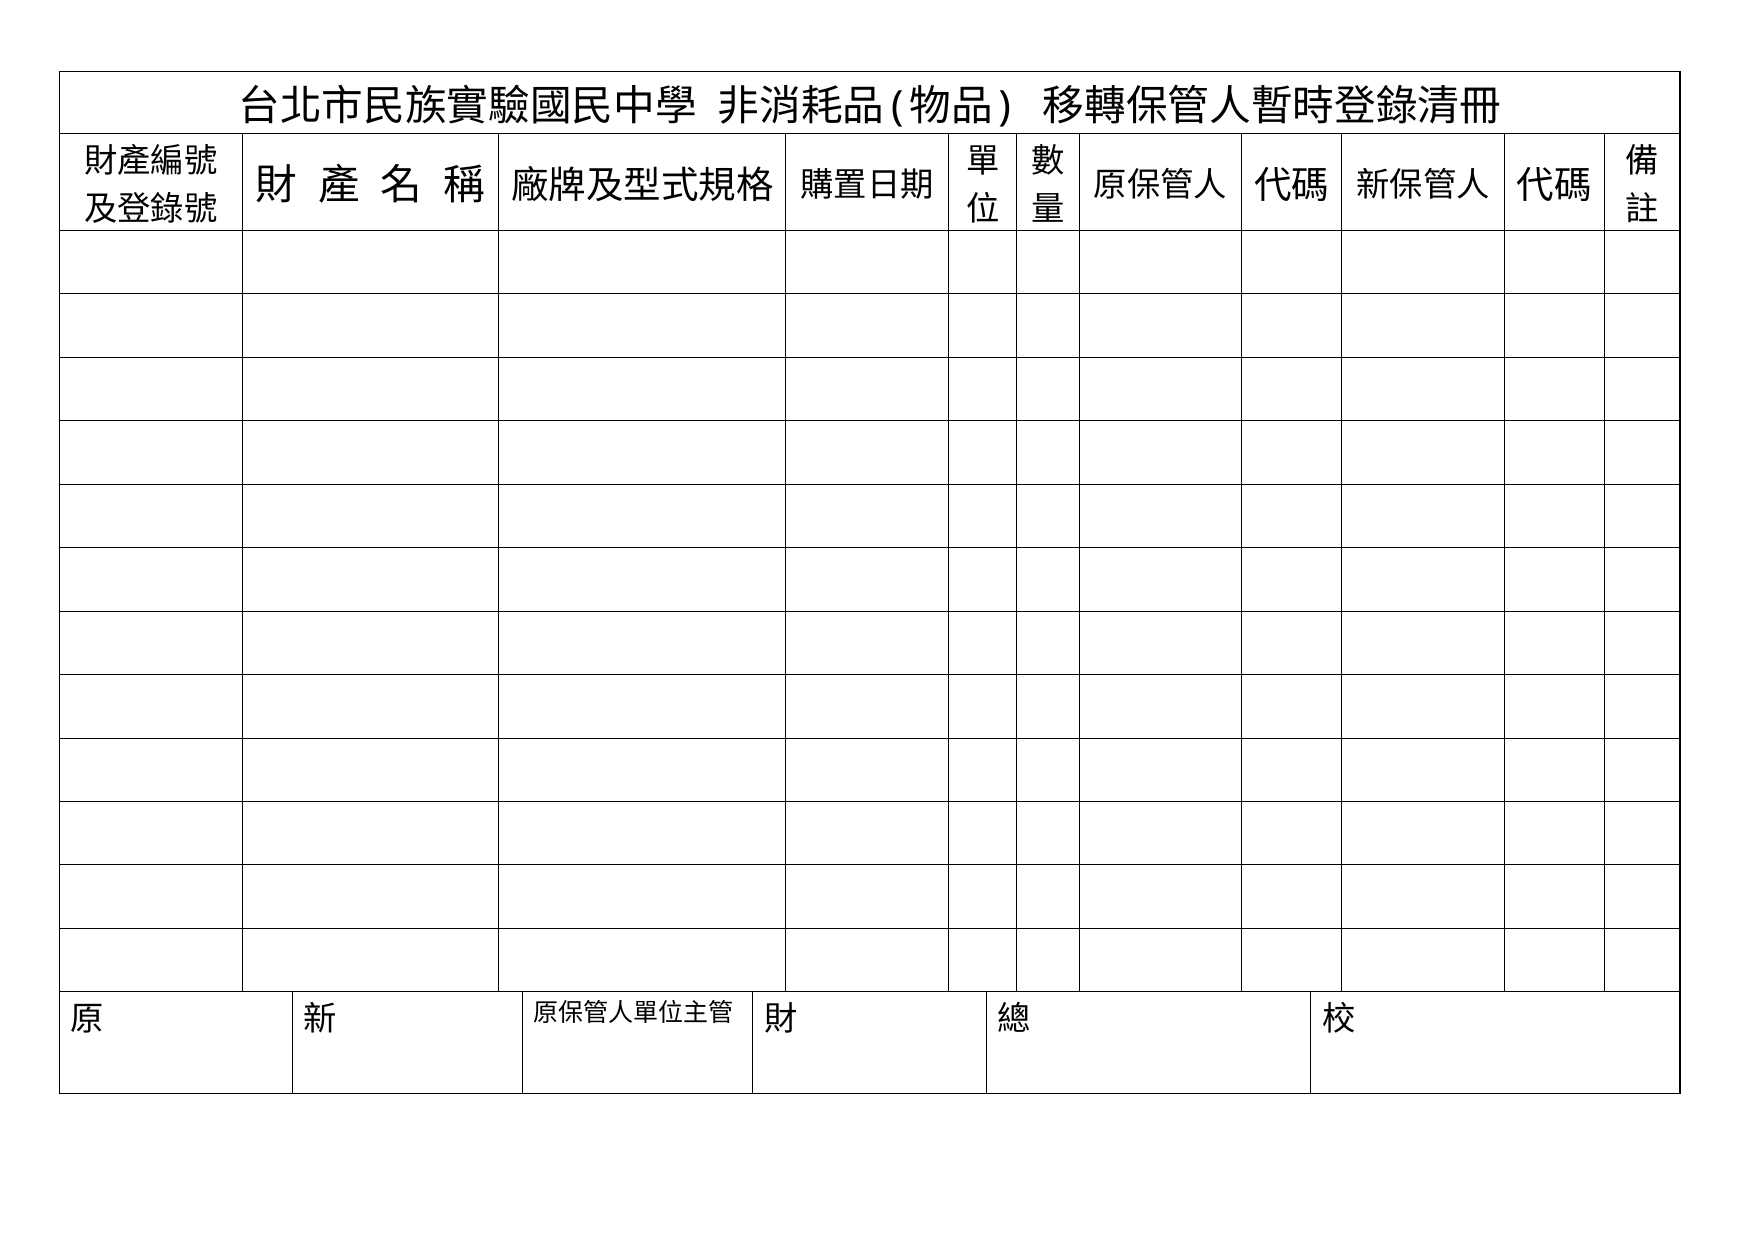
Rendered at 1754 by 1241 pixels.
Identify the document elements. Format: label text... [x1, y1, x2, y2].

table_cell [949, 802, 1016, 864]
table_cell [1342, 548, 1504, 611]
table_cell 備註 [1605, 134, 1679, 230]
table_cell [949, 612, 1016, 674]
table_cell [1080, 739, 1241, 801]
table_cell [1342, 675, 1504, 737]
table_cell [60, 421, 242, 484]
table_cell [1017, 358, 1079, 420]
table_cell [499, 421, 785, 484]
table_cell 數量 [1017, 134, 1079, 230]
table_cell [499, 358, 785, 420]
table_cell [1017, 548, 1079, 611]
table_cell [499, 294, 785, 357]
table_cell [499, 548, 785, 611]
table_cell [1080, 612, 1241, 674]
table_cell [1242, 231, 1341, 293]
table_cell [60, 929, 242, 991]
table_cell [786, 739, 948, 801]
table_cell 原保管人單位主管 [523, 992, 752, 1093]
table_cell [786, 485, 948, 547]
table_cell [243, 485, 498, 547]
table_cell [1505, 612, 1604, 674]
table_cell [949, 421, 1016, 484]
table_cell [949, 675, 1016, 737]
table_cell [1342, 231, 1504, 293]
table_cell [499, 231, 785, 293]
table_cell 代碼 [1505, 134, 1604, 230]
table_cell [1242, 421, 1341, 484]
table_cell [1017, 739, 1079, 801]
table_cell [1342, 485, 1504, 547]
table_cell [243, 358, 498, 420]
table_cell [1505, 231, 1604, 293]
table_cell [1605, 485, 1679, 547]
table_cell [1605, 929, 1679, 991]
table_cell [1017, 485, 1079, 547]
table_cell [1080, 802, 1241, 864]
table_cell [786, 231, 948, 293]
table_cell [243, 294, 498, 357]
table_cell [949, 739, 1016, 801]
table_cell [949, 231, 1016, 293]
table_cell [60, 739, 242, 801]
table_cell [1242, 802, 1341, 864]
table_cell [60, 294, 242, 357]
table_cell [1080, 548, 1241, 611]
table_cell [949, 929, 1016, 991]
table_cell [1017, 421, 1079, 484]
table_cell [1342, 421, 1504, 484]
table_cell [1242, 865, 1341, 928]
table_cell 財產編號 及登錄號 [60, 134, 242, 230]
table_cell [1605, 294, 1679, 357]
table_cell 原 [60, 992, 292, 1093]
table_cell [949, 485, 1016, 547]
table_cell [1242, 612, 1341, 674]
table_cell [786, 929, 948, 991]
table_cell 原保管人 [1080, 134, 1241, 230]
table_cell [1017, 612, 1079, 674]
table_cell [1017, 231, 1079, 293]
table_cell [1080, 421, 1241, 484]
table_cell [1505, 739, 1604, 801]
table_cell [786, 358, 948, 420]
table_cell [949, 358, 1016, 420]
table_cell [1017, 675, 1079, 737]
table_cell [786, 294, 948, 357]
table_header 台北市民族實驗國民中學 非消耗品(物品) 移轉保管人暫時登錄清冊 [60, 72, 1679, 132]
table_cell [1017, 865, 1079, 928]
table_cell [1505, 865, 1604, 928]
table_cell [1242, 548, 1341, 611]
table_cell 購置日期 [786, 134, 948, 230]
table_cell 財 [753, 992, 986, 1093]
table_cell [1505, 485, 1604, 547]
table_cell 財 產 名 稱 [243, 134, 498, 230]
table_cell [60, 675, 242, 737]
table_cell [1605, 865, 1679, 928]
table_cell [1505, 294, 1604, 357]
table_cell [60, 612, 242, 674]
table_cell [1605, 421, 1679, 484]
table_cell [1505, 929, 1604, 991]
table_cell [499, 929, 785, 991]
table_cell 新保管人 [1342, 134, 1504, 230]
table_cell [243, 421, 498, 484]
table_cell [1342, 612, 1504, 674]
table_cell [1017, 802, 1079, 864]
table_cell [1080, 865, 1241, 928]
table_cell [1505, 548, 1604, 611]
table_cell [1080, 231, 1241, 293]
table_cell [1080, 929, 1241, 991]
table_cell [1505, 675, 1604, 737]
table_cell [786, 612, 948, 674]
table_cell [243, 612, 498, 674]
table_cell [60, 485, 242, 547]
table_cell [243, 929, 498, 991]
table_cell [1605, 612, 1679, 674]
table_cell [949, 548, 1016, 611]
table_cell [499, 865, 785, 928]
table_cell [499, 802, 785, 864]
table_cell [60, 358, 242, 420]
table_cell [786, 802, 948, 864]
table_cell [1242, 929, 1341, 991]
table_cell [1080, 485, 1241, 547]
table_cell [949, 294, 1016, 357]
table_cell [1605, 358, 1679, 420]
table_cell [60, 865, 242, 928]
table_cell [1342, 929, 1504, 991]
table_cell [1242, 485, 1341, 547]
table_cell [1342, 739, 1504, 801]
table_cell 單位 [949, 134, 1016, 230]
table_cell [1605, 802, 1679, 864]
table_cell [1505, 421, 1604, 484]
table_cell [499, 612, 785, 674]
table_cell [1605, 231, 1679, 293]
table_cell [1605, 739, 1679, 801]
table_cell [786, 421, 948, 484]
table_cell [243, 231, 498, 293]
table_cell [786, 865, 948, 928]
table_cell [1605, 675, 1679, 737]
table_cell [1505, 358, 1604, 420]
table_cell [243, 865, 498, 928]
table_cell [499, 485, 785, 547]
table_cell [243, 548, 498, 611]
table_cell [1342, 294, 1504, 357]
table_cell [499, 739, 785, 801]
table_cell [1242, 294, 1341, 357]
table_cell [1242, 358, 1341, 420]
table_cell 廠牌及型式規格 [499, 134, 785, 230]
table_cell [1605, 548, 1679, 611]
table_cell [1080, 675, 1241, 737]
table_cell [243, 739, 498, 801]
table_cell [1505, 802, 1604, 864]
table_cell [1342, 802, 1504, 864]
table_cell 總 [987, 992, 1310, 1093]
table_cell [60, 802, 242, 864]
table_cell [1080, 294, 1241, 357]
table_cell [1242, 675, 1341, 737]
table_cell [60, 231, 242, 293]
table_cell [1080, 358, 1241, 420]
table_cell [243, 675, 498, 737]
table_cell [60, 548, 242, 611]
table_cell [786, 675, 948, 737]
table_cell [499, 675, 785, 737]
table_cell 校 [1311, 992, 1679, 1093]
table_cell 代碼 [1242, 134, 1341, 230]
table_cell [1017, 929, 1079, 991]
table_cell [243, 802, 498, 864]
table_cell [1342, 358, 1504, 420]
table_cell [949, 865, 1016, 928]
table_cell [1342, 865, 1504, 928]
table_cell [1242, 739, 1341, 801]
table_cell 新 [293, 992, 522, 1093]
table_cell [786, 548, 948, 611]
table_cell [1017, 294, 1079, 357]
